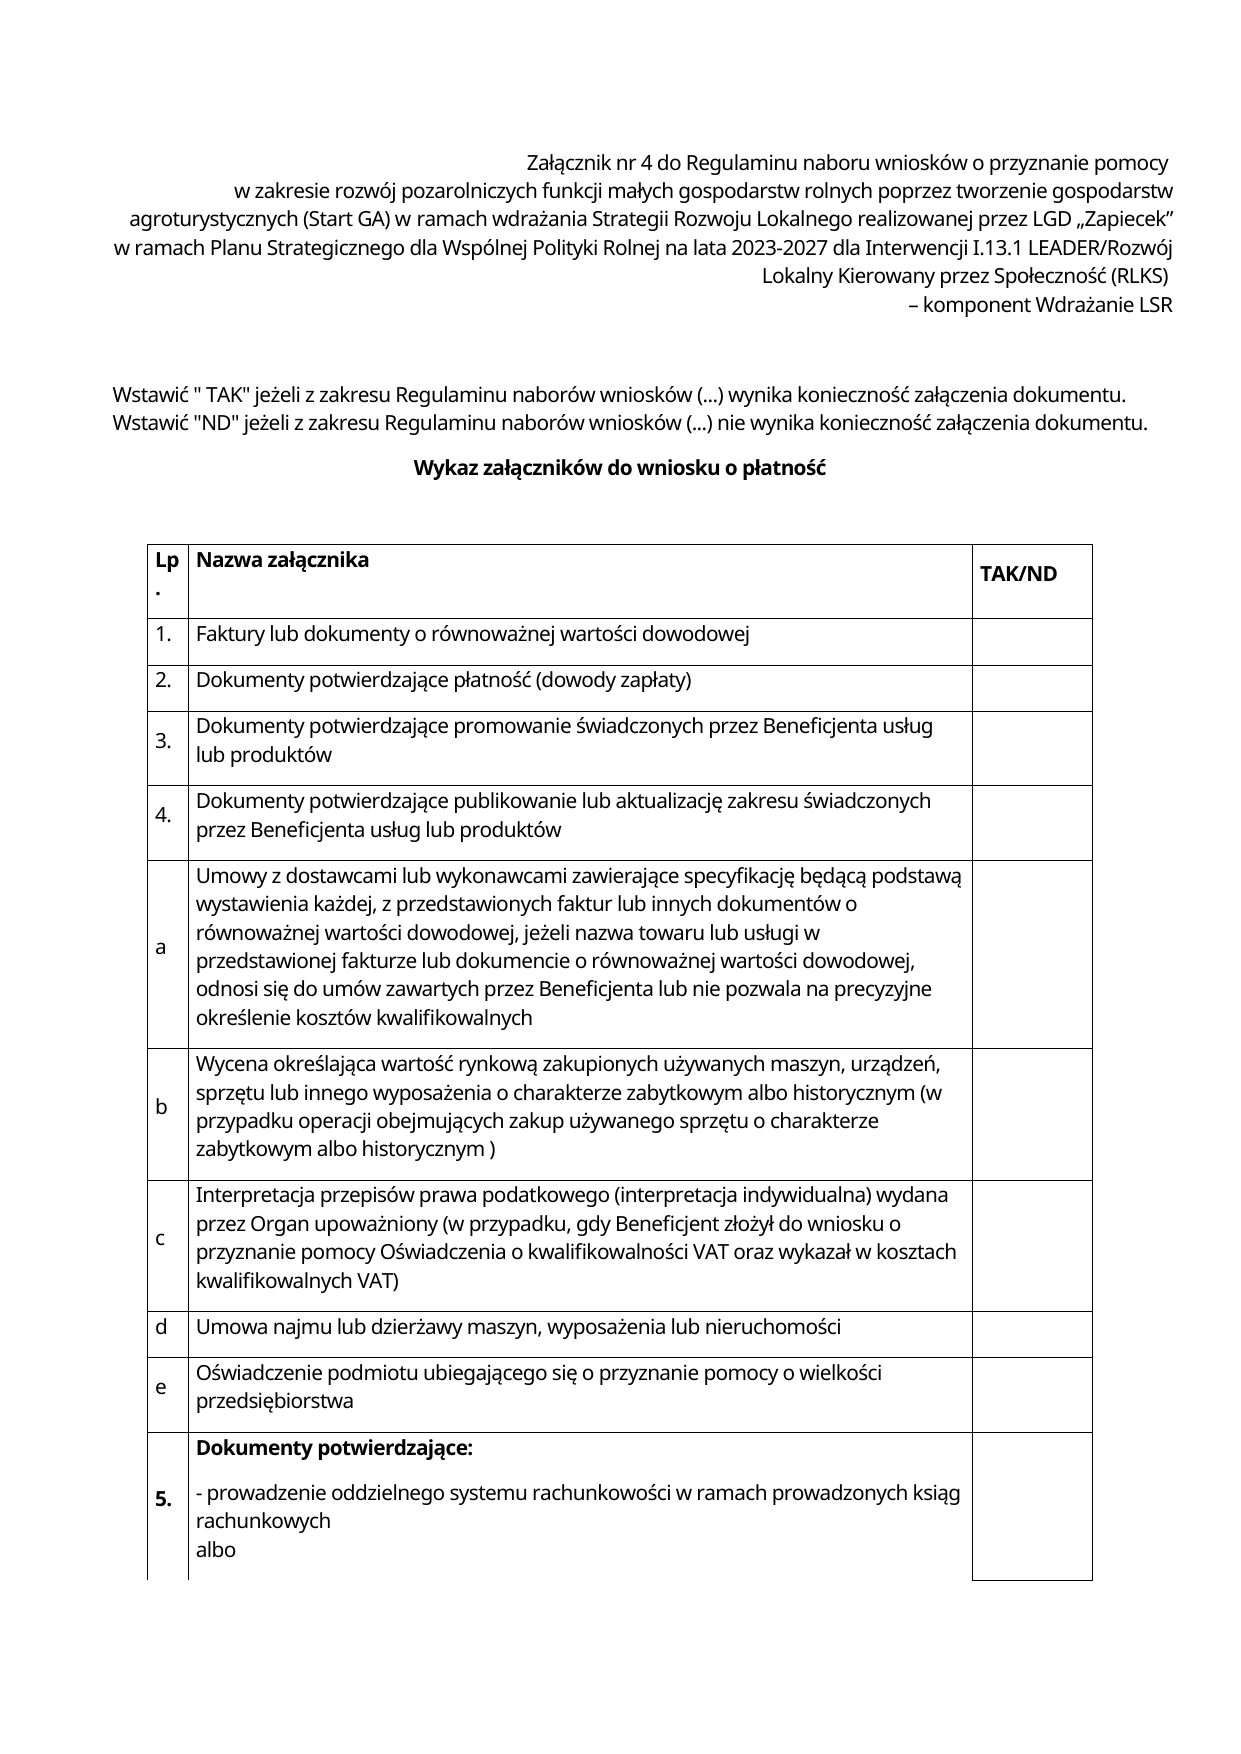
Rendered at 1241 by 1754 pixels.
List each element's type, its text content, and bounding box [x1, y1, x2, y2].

table_cell e [148, 1358, 188, 1432]
table_cell [973, 619, 1092, 664]
table_cell [973, 712, 1092, 785]
table_cell [973, 666, 1092, 711]
table_cell Faktury lub dokumenty o równoważnej wartości dowodowej [189, 619, 972, 664]
table_cell Oświadczenie podmiotu ubiegającego się o przyznanie pomocy o wielkości przedsiębiorstwa [189, 1358, 972, 1432]
table_cell 2. [148, 666, 188, 711]
table_cell [973, 1181, 1092, 1311]
table_cell [973, 861, 1092, 1048]
table_cell [973, 1049, 1092, 1179]
table_header Załącznik nr 4 do Regulaminu naboru wniosków o przyznanie pomocy w zakresie rozwój pozarolniczych funkcji małych gospodarstw rolnych poprzez tworzenie gospodarstw agroturystycznych (Start GA) w ramach wdrażania Strategii Rozwoju Lokalnego realizowanej przez LGD „Zapiecek” w ramach Planu Strategicznego dla Wspólnej Polityki Rolnej na lata 2023-2027 dla Interwencji I.13.1 LEADER/Rozwój Lokalny Kierowany przez Społeczność (RLKS) – komponent Wdrażanie LSR Wstawić " TAK" jeżeli z zakresu Regulaminu naborów wniosków (...) wynika konieczność załączenia dokumentu. Wstawić "ND" jeżeli z zakresu Regulaminu naborów wniosków (...) nie wynika konieczność załączenia dokumentu. [105, 148, 1180, 453]
table_cell [973, 786, 1092, 860]
table_cell d [148, 1312, 188, 1357]
table_cell Dokumenty potwierdzające: - prowadzenie oddzielnego systemu rachunkowości w ramach prowadzonych ksiąg rachunkowych albo [189, 1433, 972, 1580]
table_cell 5. [148, 1433, 188, 1580]
table_cell a [148, 861, 188, 1048]
table_cell Dokumenty potwierdzające promowanie świadczonych przez Beneficjenta usług lub produktów [189, 712, 972, 785]
table_header [89, 148, 105, 453]
table_cell 1. [148, 619, 188, 664]
table_header TAK/ND [973, 545, 1092, 618]
table_cell [973, 1312, 1092, 1357]
table_cell Dokumenty potwierdzające płatność (dowody zapłaty) [189, 666, 972, 711]
table_header Lp. [148, 545, 188, 618]
table_cell 3. [148, 712, 188, 785]
table_cell Wycena określająca wartość rynkową zakupionych używanych maszyn, urządzeń, sprzętu lub innego wyposażenia o charakterze zabytkowym albo historycznym (w przypadku operacji obejmujących zakup używanego sprzętu o charakterze zabytkowym albo historycznym ) [189, 1049, 972, 1179]
table_cell Interpretacja przepisów prawa podatkowego (interpretacja indywidualna) wydana przez Organ upoważniony (w przypadku, gdy Beneficjent złożył do wniosku o przyznanie pomocy Oświadczenia o kwalifikowalności VAT oraz wykazał w kosztach kwalifikowalnych VAT) [189, 1181, 972, 1311]
table_cell 4. [148, 786, 188, 860]
table_cell [973, 1433, 1092, 1580]
table_cell Umowa najmu lub dzierżawy maszyn, wyposażenia lub nieruchomości [189, 1312, 972, 1357]
table_cell [973, 1358, 1092, 1432]
table_cell Dokumenty potwierdzające publikowanie lub aktualizację zakresu świadczonych przez Beneficjenta usług lub produktów [189, 786, 972, 860]
table_cell c [148, 1181, 188, 1311]
table_cell b [148, 1049, 188, 1179]
text Wykaz załączników do wniosku o płatność [148, 453, 1093, 482]
table_header Nazwa załącznika [189, 545, 972, 618]
table_cell Umowy z dostawcami lub wykonawcami zawierające specyfikację będącą podstawą wystawienia każdej, z przedstawionych faktur lub innych dokumentów o równoważnej wartości dowodowej, jeżeli nazwa towaru lub usługi w przedstawionej fakturze lub dokumencie o równoważnej wartości dowodowej, odnosi się do umów zawartych przez Beneficjenta lub nie pozwala na precyzyjne określenie kosztów kwalifikowalnych [189, 861, 972, 1048]
